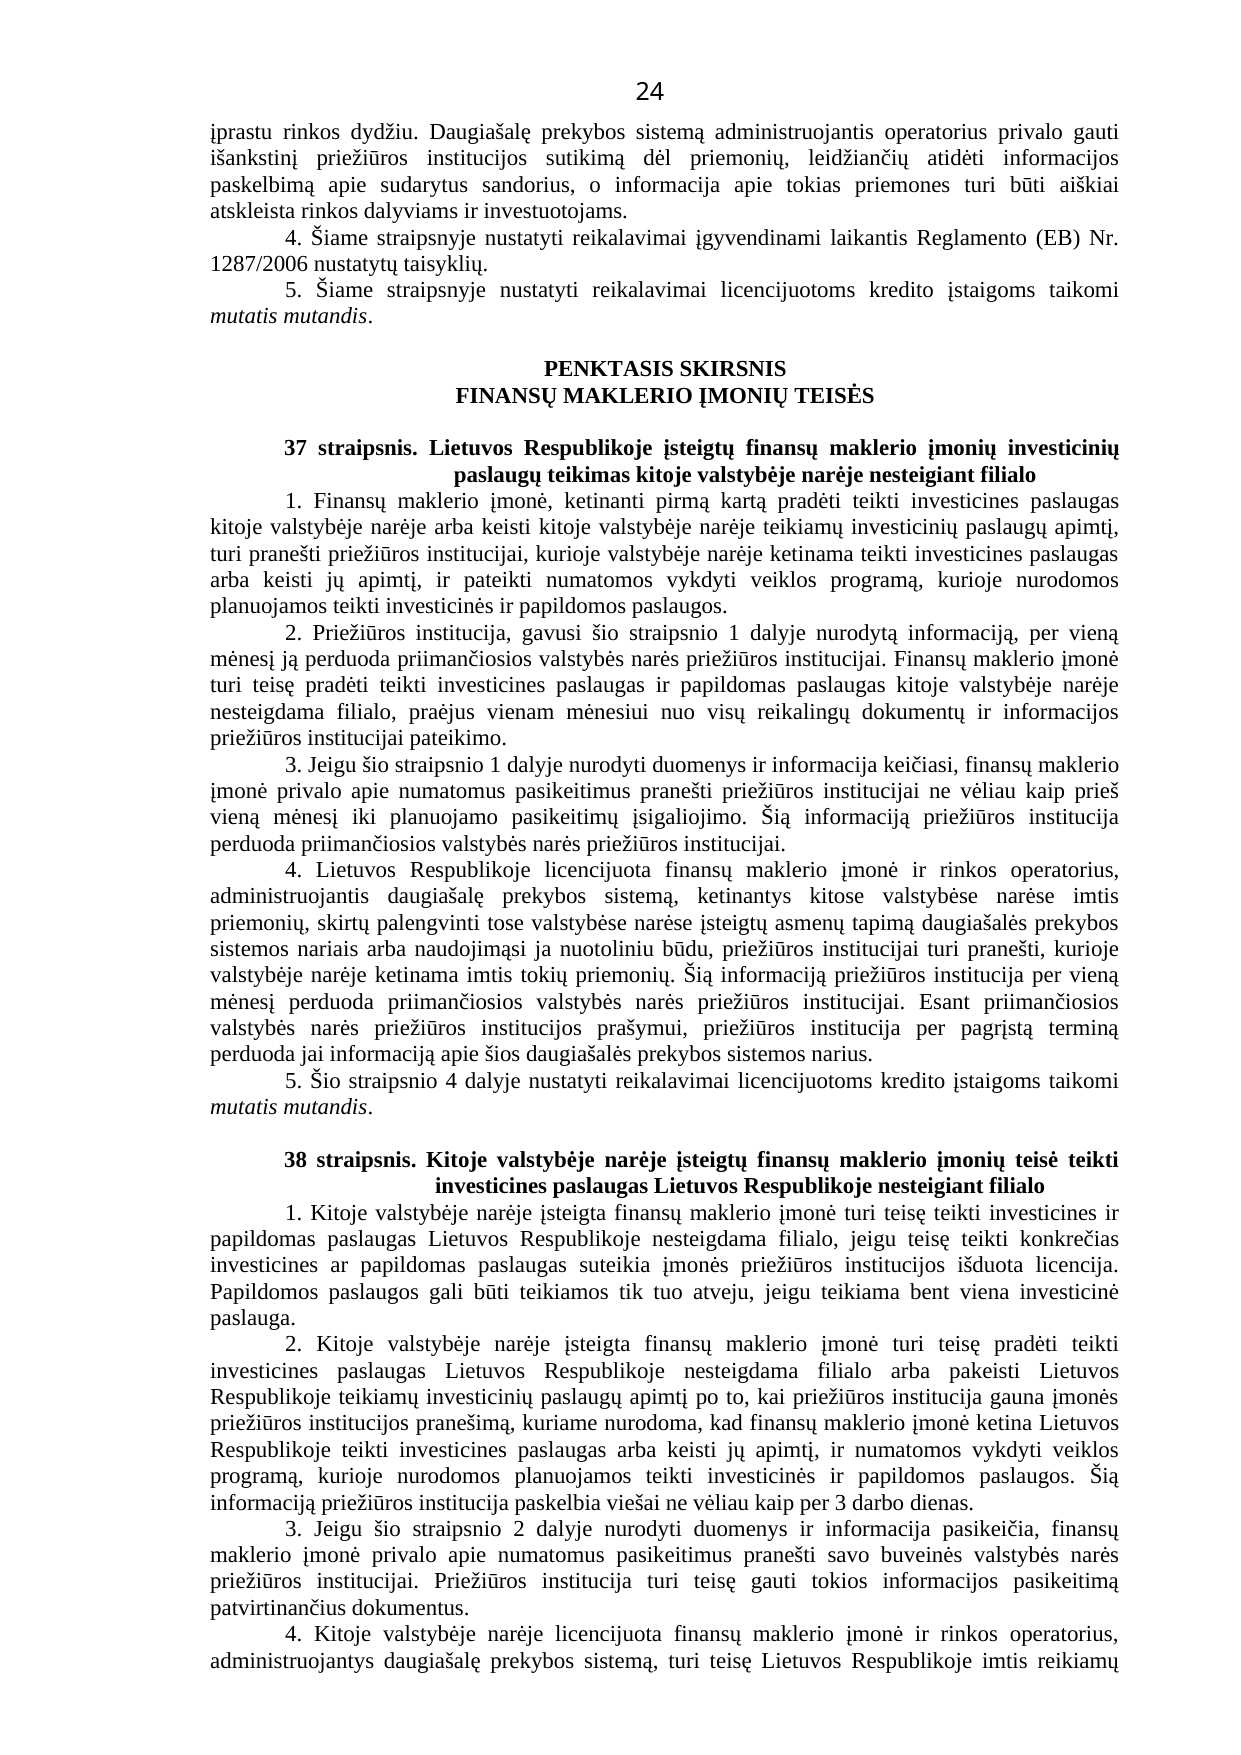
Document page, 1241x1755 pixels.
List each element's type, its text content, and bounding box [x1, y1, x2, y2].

text PENKTASIS SKIRSNIS FINANSŲ MAKLERIO ĮMONIŲ TEISĖS [210, 355, 1120, 408]
text 5. Šiame straipsnyje nustatyti reikalavimai licencijuotoms kredito įstaigoms taikomi mutatis mutandis. [210, 276, 1120, 329]
text 37 straipsnis. Lietuvos Respublikoje įsteigtų finansų maklerio įmonių investicinių paslaugų teikimas kitoje valstybėje narėje nesteigiant filialo [284, 434, 1120, 487]
text 1. Finansų maklerio įmonė, ketinanti pirmą kartą pradėti teikti investicines paslaugas kitoje valstybėje narėje arba keisti kitoje valstybėje narėje teikiamų investicinių paslaugų apimtį, turi pranešti priežiūros institucijai, kurioje valstybėje narėje ketinama teikti investicines paslaugas arba keisti jų apimtį, ir pateikti numatomos vykdyti veiklos programą, kurioje nurodomos planuojamos teikti investicinės ir papildomos paslaugos. [210, 487, 1120, 619]
text 3. Jeigu šio straipsnio 2 dalyje nurodyti duomenys ir informacija pasikeičia, finansų maklerio įmonė privalo apie numatomus pasikeitimus pranešti savo buveinės valstybės narės priežiūros institucijai. Priežiūros institucija turi teisę gauti tokios informacijos pasikeitimą patvirtinančius dokumentus. [210, 1515, 1120, 1620]
text 2. Kitoje valstybėje narėje įsteigta finansų maklerio įmonė turi teisę pradėti teikti investicines paslaugas Lietuvos Respublikoje nesteigdama filialo arba pakeisti Lietuvos Respublikoje teikiamų investicinių paslaugų apimtį po to, kai priežiūros institucija gauna įmonės priežiūros institucijos pranešimą, kuriame nurodoma, kad finansų maklerio įmonė ketina Lietuvos Respublikoje teikti investicines paslaugas arba keisti jų apimtį, ir numatomos vykdyti veiklos programą, kurioje nurodomos planuojamos teikti investicinės ir papildomos paslaugos. Šią informaciją priežiūros institucija paskelbia viešai ne vėliau kaip per 3 darbo dienas. [210, 1330, 1120, 1515]
text įprastu rinkos dydžiu. Daugiašalę prekybos sistemą administruojantis operatorius privalo gauti išankstinį priežiūros institucijos sutikimą dėl priemonių, leidžiančių atidėti informacijos paskelbimą apie sudarytus sandorius, o informacija apie tokias priemones turi būti aiškiai atskleista rinkos dalyviams ir investuotojams. [210, 118, 1120, 223]
text 38 straipsnis. Kitoje valstybėje narėje įsteigtų finansų maklerio įmonių teisė teikti investicines paslaugas Lietuvos Respublikoje nesteigiant filialo [284, 1146, 1120, 1199]
text 4. Lietuvos Respublikoje licencijuota finansų maklerio įmonė ir rinkos operatorius, administruojantis daugiašalę prekybos sistemą, ketinantys kitose valstybėse narėse imtis priemonių, skirtų palengvinti tose valstybėse narėse įsteigtų asmenų tapimą daugiašalės prekybos sistemos nariais arba naudojimąsi ja nuotoliniu būdu, priežiūros institucijai turi pranešti, kurioje valstybėje narėje ketinama imtis tokių priemonių. Šią informaciją priežiūros institucija per vieną mėnesį perduoda priimančiosios valstybės narės priežiūros institucijai. Esant priimančiosios valstybės narės priežiūros institucijos prašymui, priežiūros institucija per pagrįstą terminą perduoda jai informaciją apie šios daugiašalės prekybos sistemos narius. [210, 856, 1120, 1067]
text 5. Šio straipsnio 4 dalyje nustatyti reikalavimai licencijuotoms kredito įstaigoms taikomi mutatis mutandis. [210, 1067, 1120, 1119]
text 4. Šiame straipsnyje nustatyti reikalavimai įgyvendinami laikantis Reglamento (EB) Nr. 1287/2006 nustatytų taisyklių. [210, 223, 1120, 276]
text 4. Kitoje valstybėje narėje licencijuota finansų maklerio įmonė ir rinkos operatorius, administruojantys daugiašalę prekybos sistemą, turi teisę Lietuvos Respublikoje imtis reikiamų [210, 1620, 1120, 1673]
text 1. Kitoje valstybėje narėje įsteigta finansų maklerio įmonė turi teisę teikti investicines ir papildomas paslaugas Lietuvos Respublikoje nesteigdama filialo, jeigu teisę teikti konkrečias investicines ar papildomas paslaugas suteikia įmonės priežiūros institucijos išduota licencija. Papildomos paslaugos gali būti teikiamos tik tuo atveju, jeigu teikiama bent viena investicinė paslauga. [210, 1199, 1120, 1330]
text 3. Jeigu šio straipsnio 1 dalyje nurodyti duomenys ir informacija keičiasi, finansų maklerio įmonė privalo apie numatomus pasikeitimus pranešti priežiūros institucijai ne vėliau kaip prieš vieną mėnesį iki planuojamo pasikeitimų įsigaliojimo. Šią informaciją priežiūros institucija perduoda priimančiosios valstybės narės priežiūros institucijai. [210, 751, 1120, 856]
text 2. Priežiūros institucija, gavusi šio straipsnio 1 dalyje nurodytą informaciją, per vieną mėnesį ją perduoda priimančiosios valstybės narės priežiūros institucijai. Finansų maklerio įmonė turi teisę pradėti teikti investicines paslaugas ir papildomas paslaugas kitoje valstybėje narėje nesteigdama filialo, praėjus vienam mėnesiui nuo visų reikalingų dokumentų ir informacijos priežiūros institucijai pateikimo. [210, 619, 1120, 751]
